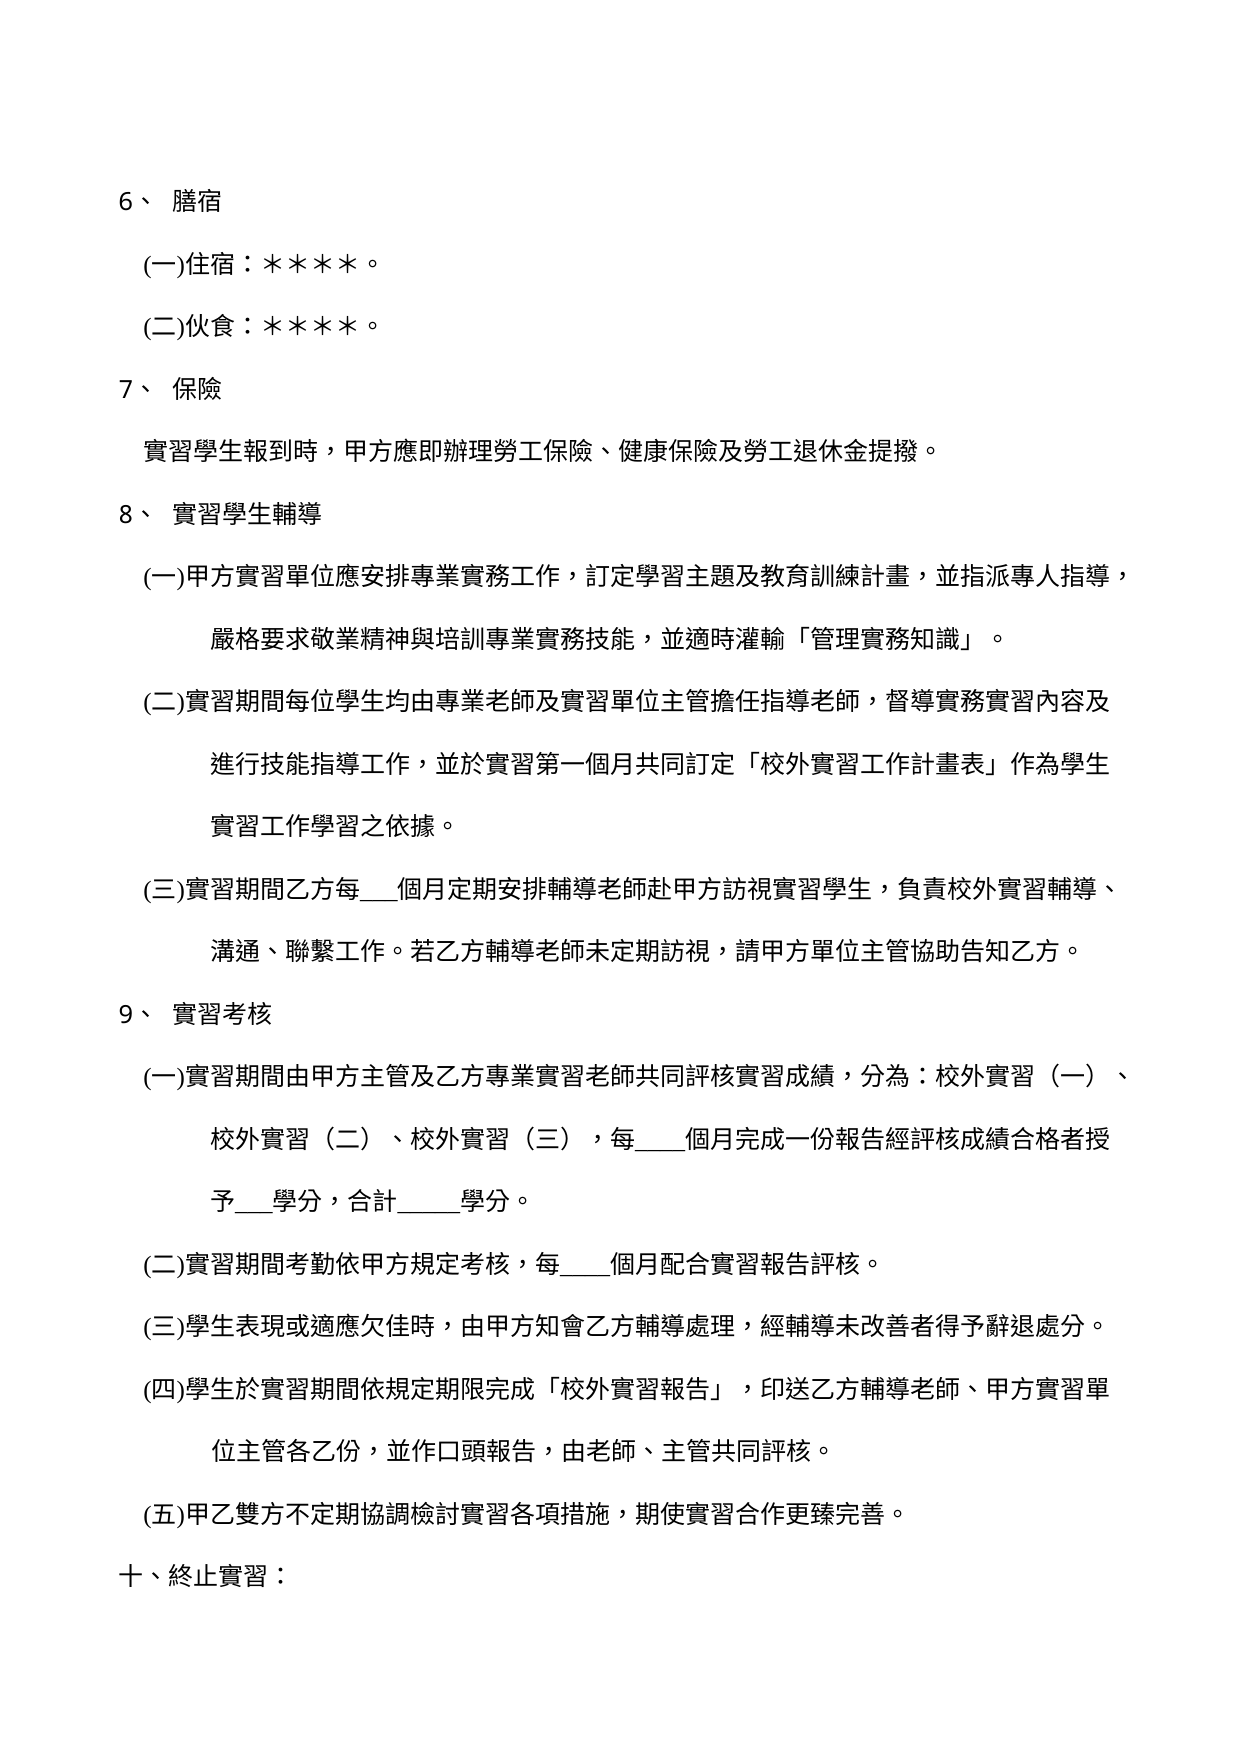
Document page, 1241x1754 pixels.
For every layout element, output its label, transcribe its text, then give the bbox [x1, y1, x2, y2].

text (三)實習期間乙方每___個月定期安排輔導老師赴甲方訪視實習學生，負責校外實習輔導、溝通、聯繫工作。若乙方輔導老師未定期訪視，請甲方單位主管協助告知乙方。 [118, 846, 1119, 971]
text (二)實習期間考勤依甲方規定考核，每____個月配合實習報告評核。 [118, 1221, 1119, 1283]
text (一)甲方實習單位應安排專業實務工作，訂定學習主題及教育訓練計畫，並指派專人指導，嚴格要求敬業精神與培訓專業實務技能，並適時灌輸「管理實務知識」。 [118, 533, 1119, 658]
text 實習學生報到時，甲方應即辦理勞工保險、健康保險及勞工退休金提撥。 [118, 408, 1119, 471]
text 十、終止實習： [118, 1533, 1119, 1596]
text (五)甲乙雙方不定期協調檢討實習各項措施，期使實習合作更臻完善。 [118, 1471, 1119, 1533]
list 實習學生輔導 [118, 471, 1119, 533]
list 實習考核 [118, 971, 1119, 1033]
text (二)伙食：＊＊＊＊。 [118, 283, 1119, 346]
text (四)學生於實習期間依規定期限完成「校外實習報告」，印送乙方輔導老師、甲方實習單位主管各乙份，並作口頭報告，由老師、主管共同評核。 [118, 1346, 1119, 1471]
text (二)實習期間每位學生均由專業老師及實習單位主管擔任指導老師，督導實務實習內容及進行技能指導工作，並於實習第一個月共同訂定「校外實習工作計畫表」作為學生實習工作學習之依據。 [118, 658, 1119, 846]
text (一)住宿：＊＊＊＊。 [118, 221, 1119, 283]
list 膳宿 [118, 158, 1119, 221]
text (三)學生表現或適應欠佳時，由甲方知會乙方輔導處理，經輔導未改善者得予辭退處分。 [118, 1283, 1119, 1346]
text (一)實習期間由甲方主管及乙方專業實習老師共同評核實習成績，分為：校外實習（一）、校外實習（二）、校外實習（三），每____個月完成一份報告經評核成績合格者授予___學分，合計_____學分。 [118, 1033, 1119, 1221]
list 保險 [118, 346, 1119, 408]
